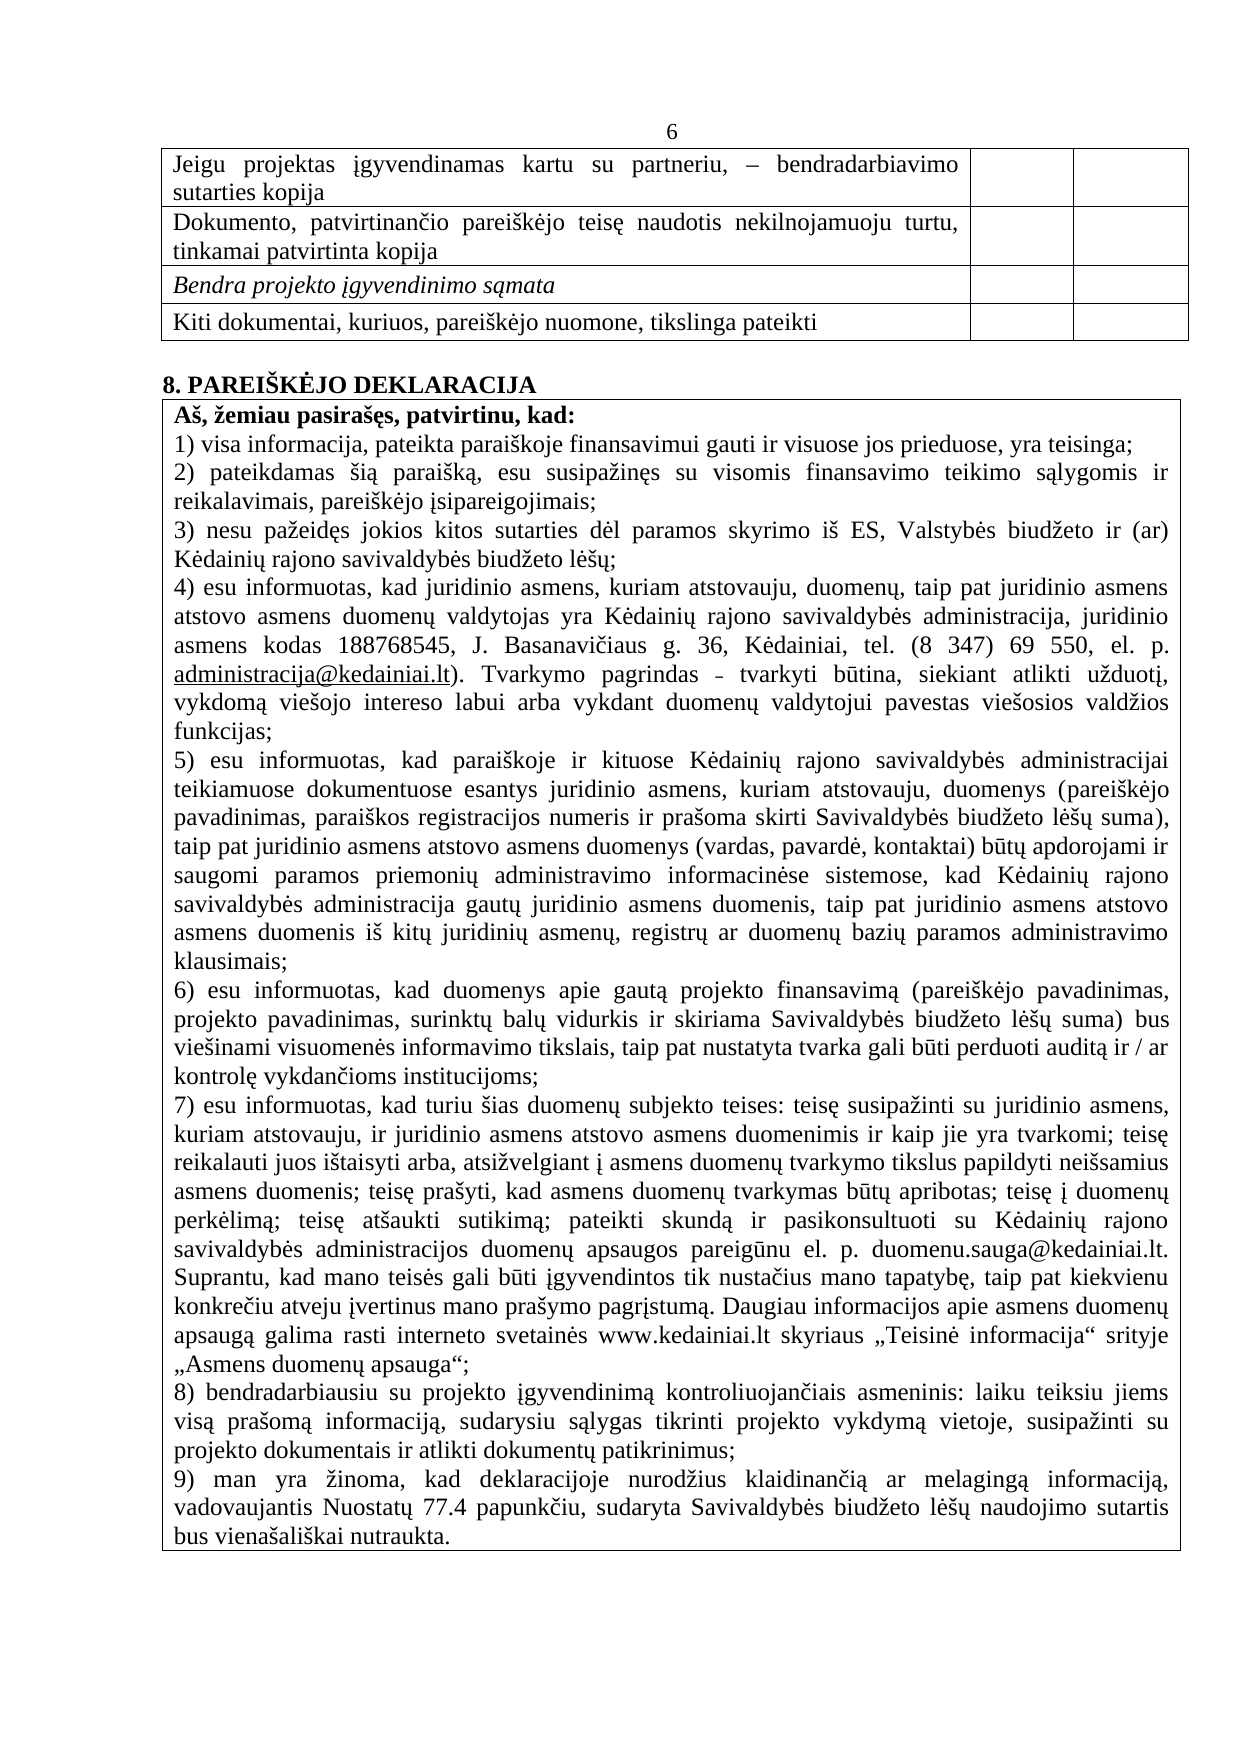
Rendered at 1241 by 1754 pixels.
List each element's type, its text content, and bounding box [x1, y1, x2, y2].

table_header Aš, žemiau pasirašęs, patvirtinu, kad: 1) visa informacija, pateikta paraiškoje finansavimui gauti ir visuose jos prieduose, yra teisinga; 2) pateikdamas šią paraišką, esu susipažinęs su visomis finansavimo teikimo sąlygomis ir reikalavimais, pareiškėjo įsipareigojimais; 3) nesu pažeidęs jokios kitos sutarties dėl paramos skyrimo iš ES, Valstybės biudžeto ir (ar) Kėdainių rajono savivaldybės biudžeto lėšų; 4) esu informuotas, kad juridinio asmens, kuriam atstovauju, duomenų, taip pat juridinio asmens atstovo asmens duomenų valdytojas yra Kėdainių rajono savivaldybės administracija, juridinio asmens kodas 188768545, J. Basanavičiaus g. 36, Kėdainiai, tel. (8 347) 69 550, el. p. administracija@kedainiai.lt). Tvarkymo pagrindas ˗ tvarkyti būtina, siekiant atlikti užduotį, vykdomą viešojo intereso labui arba vykdant duomenų valdytojui pavestas viešosios valdžios funkcijas; 5) esu informuotas, kad paraiškoje ir kituose Kėdainių rajono savivaldybės administracijai teikiamuose dokumentuose esantys juridinio asmens, kuriam atstovauju, duomenys (pareiškėjo pavadinimas, paraiškos registracijos numeris ir prašoma skirti Savivaldybės biudžeto lėšų suma), taip pat juridinio asmens atstovo asmens duomenys (vardas, pavardė, kontaktai) būtų apdorojami ir saugomi paramos priemonių administravimo informacinėse sistemose, kad Kėdainių rajono savivaldybės administracija gautų juridinio asmens duomenis, taip pat juridinio asmens atstovo asmens duomenis iš kitų juridinių asmenų, registrų ar duomenų bazių paramos administravimo klausimais; 6) esu informuotas, kad duomenys apie gautą projekto finansavimą (pareiškėjo pavadinimas, projekto pavadinimas, surinktų balų vidurkis ir skiriama Savivaldybės biudžeto lėšų suma) bus viešinami visuomenės informavimo tikslais, taip pat nustatyta tvarka gali būti perduoti auditą ir / ar kontrolę vykdančioms institucijoms; 7) esu informuotas, kad turiu šias duomenų subjekto teises: teisę susipažinti su juridinio asmens, kuriam atstovauju, ir juridinio asmens atstovo asmens duomenimis ir kaip jie yra tvarkomi; teisę reikalauti juos ištaisyti arba, atsižvelgiant į asmens duomenų tvarkymo tikslus papildyti neišsamius asmens duomenis; teisę prašyti, kad asmens duomenų tvarkymas būtų apribotas; teisę į duomenų perkėlimą; teisę atšaukti sutikimą; pateikti skundą ir pasikonsultuoti su Kėdainių rajono savivaldybės administracijos duomenų apsaugos pareigūnu el. p. duomenu.sauga@kedainiai.lt. Suprantu, kad mano teisės gali būti įgyvendintos tik nustačius mano tapatybę, taip pat kiekvienu konkrečiu atveju įvertinus mano prašymo pagrįstumą. Daugiau informacijos apie asmens duomenų apsaugą galima rasti interneto svetainės www.kedainiai.lt skyriaus „Teisinė informacija“ srityje „Asmens duomenų apsauga“; 8) bendradarbiausiu su projekto įgyvendinimą kontroliuojančiais asmeninis: laiku teiksiu jiems visą prašomą informaciją, sudarysiu sąlygas tikrinti projekto vykdymą vietoje, susipažinti su projekto dokumentais ir atlikti dokumentų patikrinimus; 9) man yra žinoma, kad deklaracijoje nurodžius klaidinančią ar melagingą informaciją, vadovaujantis Nuostatų 77.4 papunkčiu, sudaryta Savivaldybės biudžeto lėšų naudojimo sutartis bus vienašališkai nutraukta. [163, 400, 1180, 1550]
table_cell [971, 304, 1073, 340]
table_cell [1074, 266, 1188, 302]
table_cell Dokumento, patvirtinančio pareiškėjo teisę naudotis nekilnojamuoju turtu, tinkamai patvirtinta kopija [162, 207, 970, 265]
table_cell [971, 149, 1073, 206]
table_cell [971, 207, 1073, 265]
text 8. PAREIŠKĖJO DEKLARACIJA [162, 370, 1181, 399]
table_cell [1074, 207, 1188, 265]
table_cell [1074, 304, 1188, 340]
table_cell Bendra projekto įgyvendinimo sąmata [162, 266, 970, 302]
table_cell Jeigu projektas įgyvendinamas kartu su partneriu, – bendradarbiavimo sutarties kopija [162, 149, 970, 206]
table_cell Kiti dokumentai, kuriuos, pareiškėjo nuomone, tikslinga pateikti [162, 304, 970, 340]
table_cell [971, 266, 1073, 302]
table_cell [1074, 149, 1188, 206]
